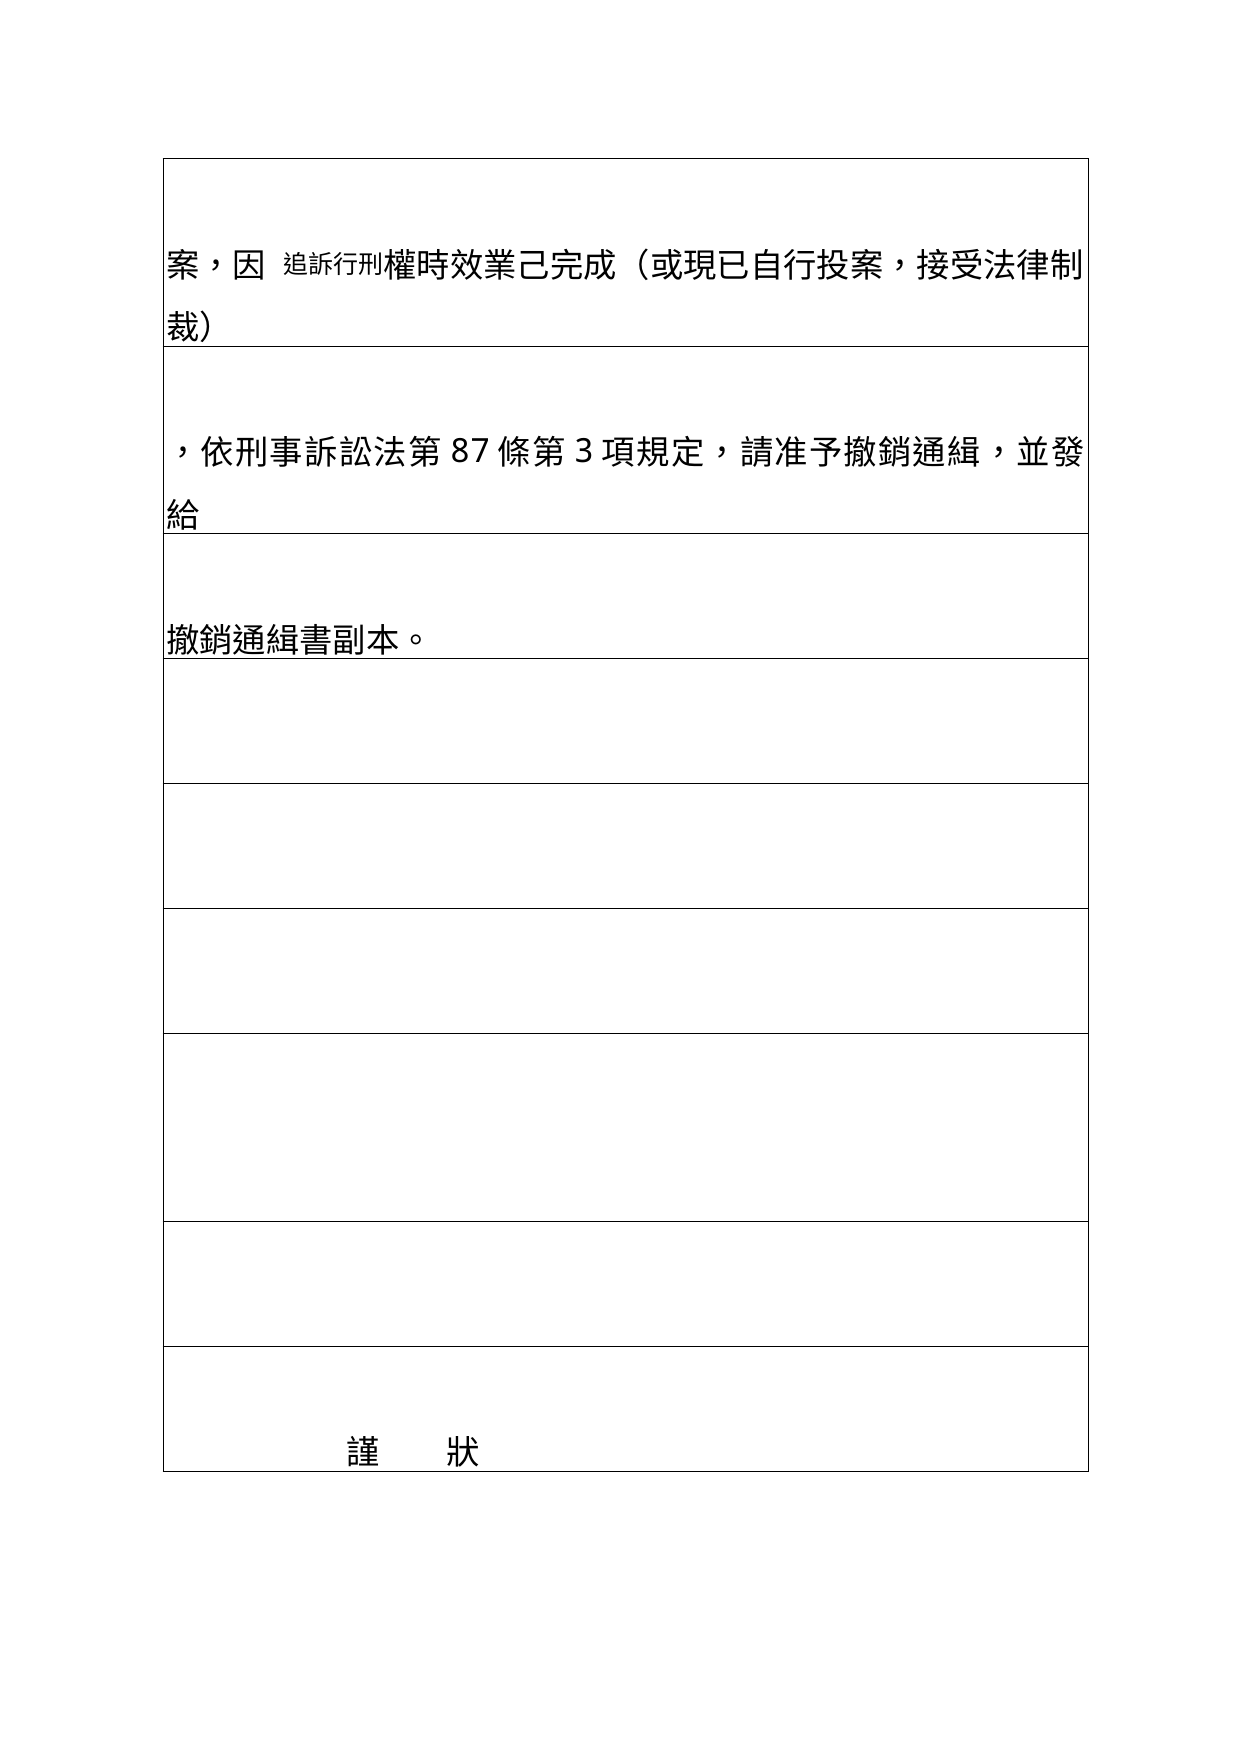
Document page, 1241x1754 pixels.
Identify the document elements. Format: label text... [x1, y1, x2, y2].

table_cell [164, 909, 1088, 1033]
table_cell 撤銷通緝書副本。 [164, 534, 1088, 658]
table_cell ，依刑事訴訟法第87條第3項規定，請准予撤銷通緝，並發給 [164, 347, 1088, 533]
table_cell [164, 1034, 1088, 1221]
table_cell 案，因 追訴行刑權時效業己完成（或現已自行投案，接受法律制裁） [164, 159, 1088, 346]
table_cell [164, 784, 1088, 908]
table_cell [164, 1222, 1088, 1346]
table_cell [164, 659, 1088, 783]
table_cell 謹 狀 [164, 1347, 1088, 1471]
